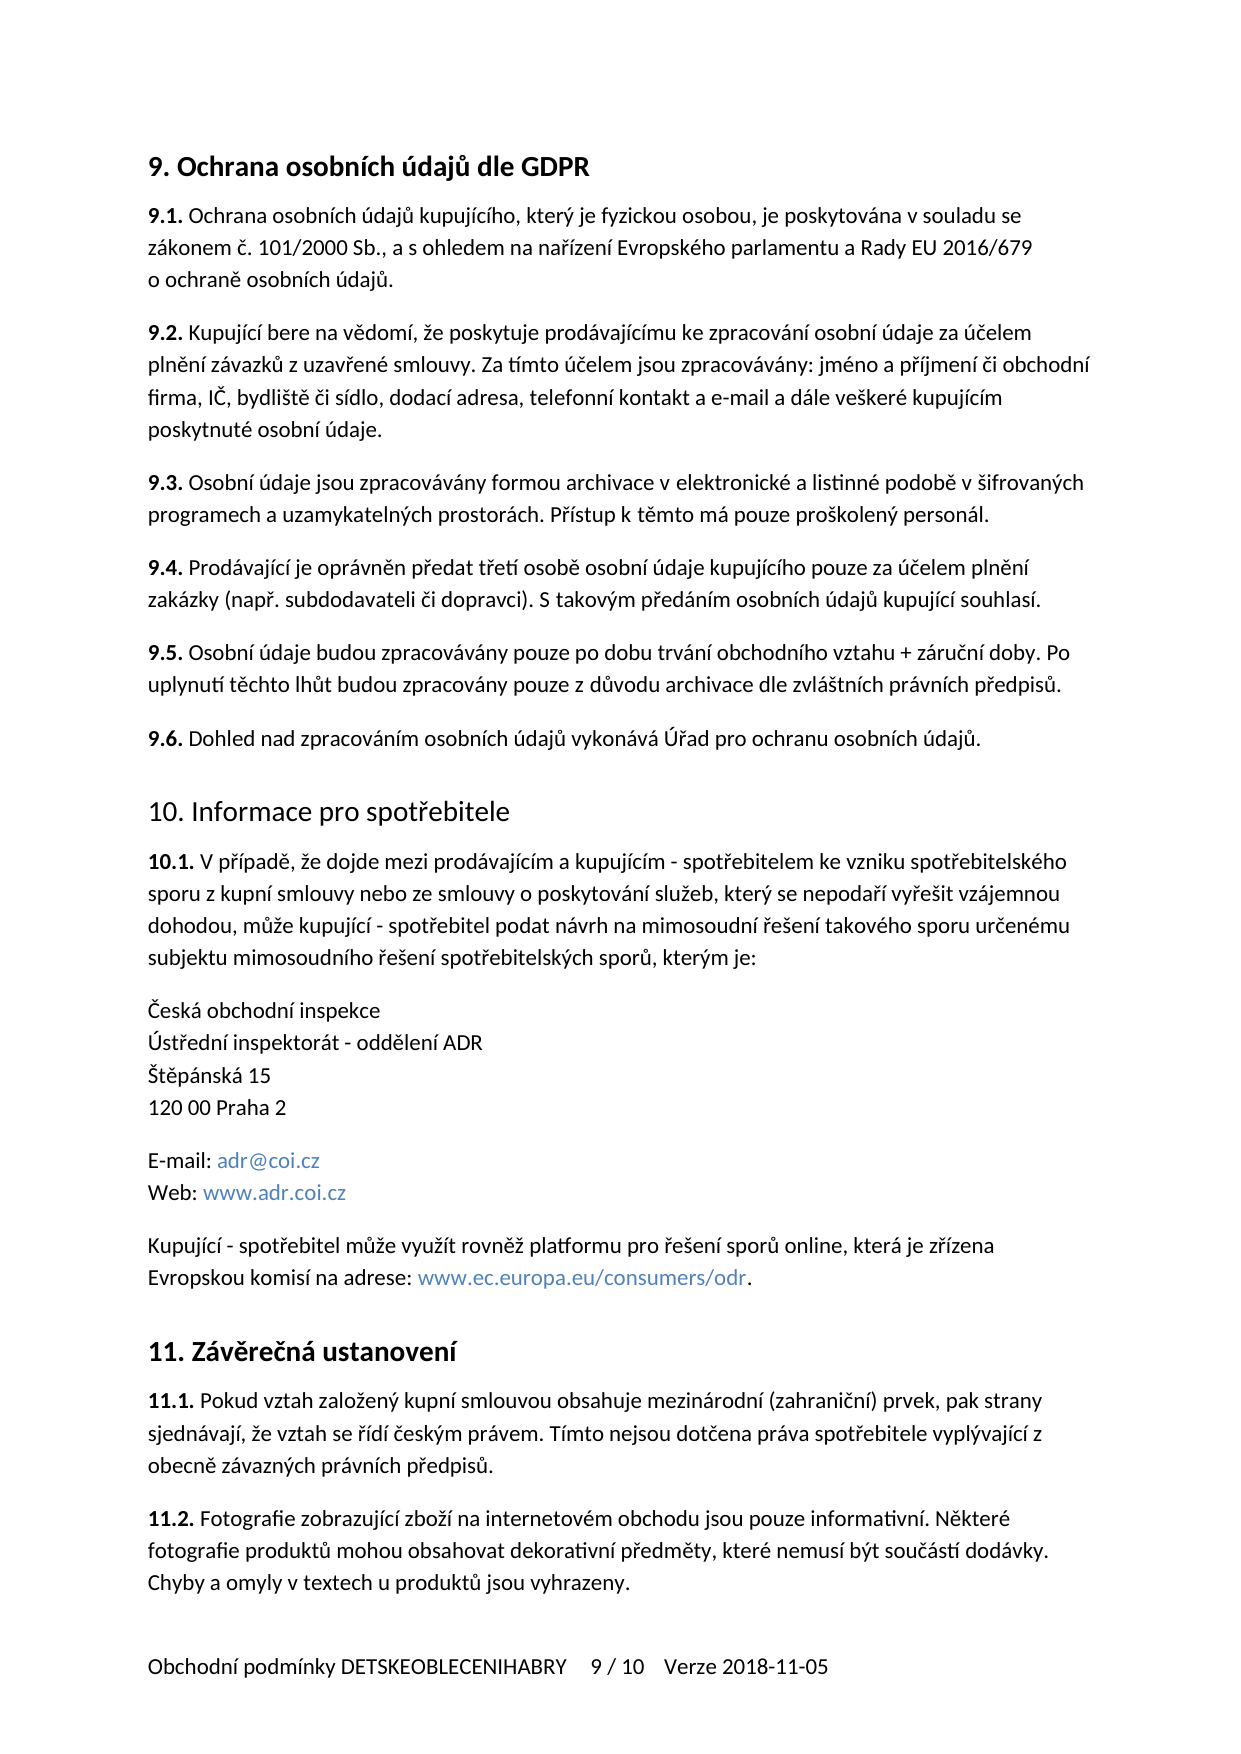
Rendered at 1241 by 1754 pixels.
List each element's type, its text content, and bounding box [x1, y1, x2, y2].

text 9.2. Kupující bere na vědomí, že poskytuje prodávajícímu ke zpracování osobní údaje za účelem plnění závazků z uzavřené smlouvy. Za tímto účelem jsou zpracovávány: jméno a příjmení či obchodní firma, IČ, bydliště či sídlo, dodací adresa, telefonní kontakt a e-mail a dále veškeré kupujícím poskytnuté osobní údaje. [148, 318, 1093, 443]
text 9.4. Prodávající je oprávněn předat třetí osobě osobní údaje kupujícího pouze za účelem plnění zakázky (např. subdodavateli či dopravci). S takovým předáním osobních údajů kupující souhlasí. [148, 553, 1093, 613]
subtitle 11. Závěrečná ustanovení [148, 1333, 1093, 1369]
text 9.3. Osobní údaje jsou zpracovávány formou archivace v elektronické a listinné podobě v šifrovaných programech a uzamykatelných prostorách. Přístup k těmto má pouze proškolený personál. [148, 468, 1093, 528]
text Kupující - spotřebitel může využít rovněž platformu pro řešení sporů online, která je zřízena Evropskou komisí na adrese: www.ec.europa.eu/consumers/odr. [148, 1231, 1093, 1291]
text 9.1. Ochrana osobních údajů kupujícího, který je fyzickou osobou, je poskytována v souladu se zákonem č. 101/2000 Sb., a s ohledem na nařízení Evropského parlamentu a Rady EU 2016/679 o ochraně osobních údajů. [148, 201, 1093, 293]
text 10.1. V případě, že dojde mezi prodávajícím a kupujícím - spotřebitelem ke vzniku spotřebitelského sporu z kupní smlouvy nebo ze smlouvy o poskytování služeb, který se nepodaří vyřešit vzájemnou dohodou, může kupující - spotřebitel podat návrh na mimosoudní řešení takového sporu určenému subjektu mimosoudního řešení spotřebitelských sporů, kterým je: [148, 847, 1093, 971]
subtitle 9. Ochrana osobních údajů dle GDPR [148, 148, 1093, 183]
subtitle 10. Informace pro spotřebitele [148, 793, 1093, 829]
text E-mail: adr@coi.cz Web: www.adr.coi.cz [148, 1146, 1093, 1206]
text Česká obchodní inspekce Ústřední inspektorát - oddělení ADR Štěpánská 15 120 00 Praha 2 [148, 996, 1093, 1121]
text 11.2. Fotografie zobrazující zboží na internetovém obchodu jsou pouze informativní. Některé fotografie produktů mohou obsahovat dekorativní předměty, které nemusí být součástí dodávky. Chyby a omyly v textech u produktů jsou vyhrazeny. [148, 1504, 1093, 1596]
text 9.5. Osobní údaje budou zpracovávány pouze po dobu trvání obchodního vztahu + záruční doby. Po uplynutí těchto lhůt budou zpracovány pouze z důvodu archivace dle zvláštních právních předpisů. [148, 638, 1093, 699]
text 9.6. Dohled nad zpracováním osobních údajů vykonává Úřad pro ochranu osobních údajů. [148, 724, 1093, 752]
text 11.1. Pokud vztah založený kupní smlouvou obsahuje mezinárodní (zahraniční) prvek, pak strany sjednávají, že vztah se řídí českým právem. Tímto nejsou dotčena práva spotřebitele vyplývající z obecně závazných právních předpisů. [148, 1386, 1093, 1479]
